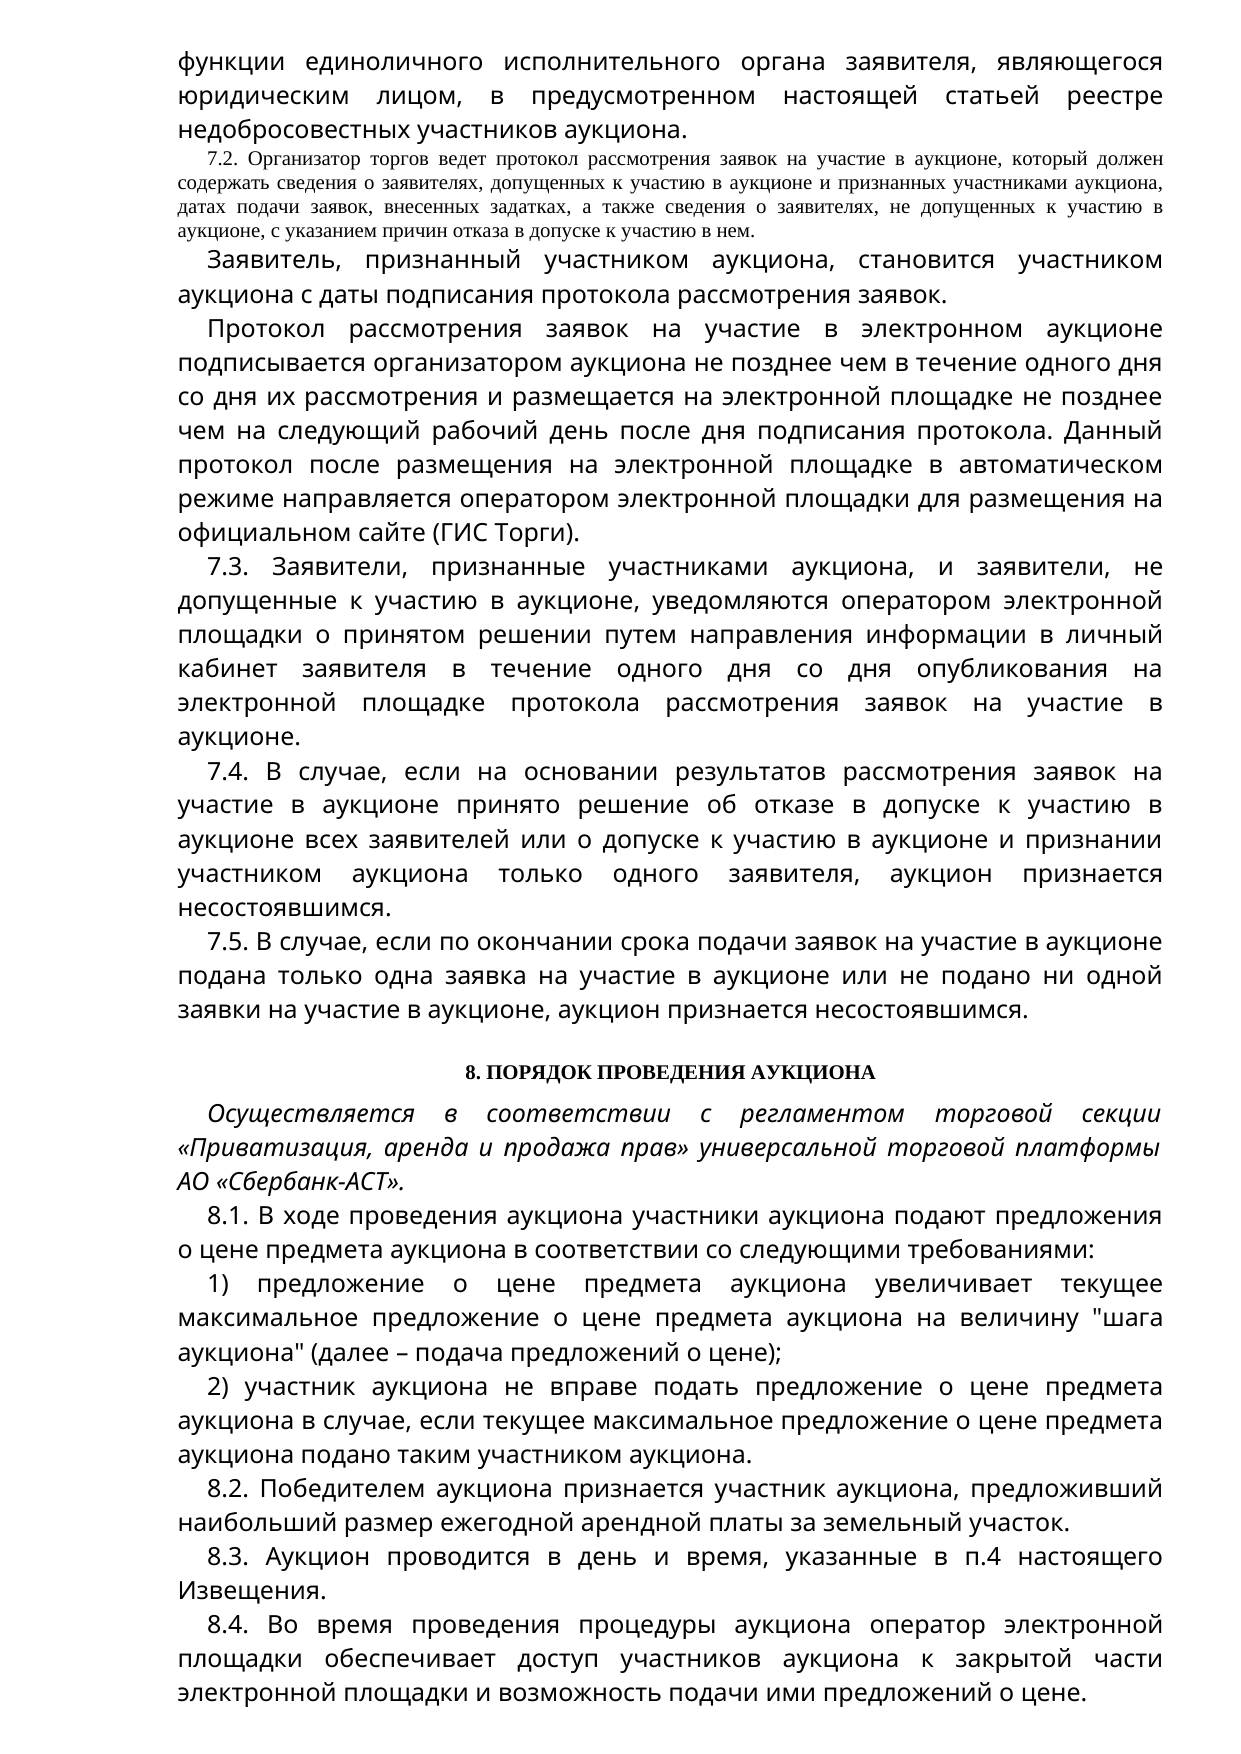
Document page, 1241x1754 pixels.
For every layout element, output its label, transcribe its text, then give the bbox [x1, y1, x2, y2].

text 8.2. Победителем аукциона признается участник аукциона, предложивший наибольший размер ежегодной арендной платы за земельный участок. [177, 1470, 1164, 1538]
text Заявитель, признанный участником аукциона, становится участником аукциона с даты подписания протокола рассмотрения заявок. [177, 242, 1164, 310]
text 8.3. Аукцион проводится в день и время, указанные в п.4 настоящего Извещения. [177, 1538, 1164, 1607]
text 8.1. В ходе проведения аукциона участники аукциона подают предложения о цене предмета аукциона в соответствии со следующими требованиями: [177, 1198, 1164, 1266]
text 1) предложение о цене предмета аукциона увеличивает текущее максимальное предложение о цене предмета аукциона на величину "шага аукциона" (далее – подача предложений о цене); [177, 1266, 1164, 1368]
text 7.4. В случае, если на основании результатов рассмотрения заявок на участие в аукционе принято решение об отказе в допуске к участию в аукционе всех заявителей или о допуске к участию в аукционе и признании участником аукциона только одного заявителя, аукцион признается несостоявшимся. [177, 753, 1164, 923]
text Осуществляется в соответствии с регламентом торговой секции «Приватизация, аренда и продажа прав» универсальной торговой платформы АО «Сбербанк-АСТ». [177, 1096, 1164, 1198]
text 8. ПОРЯДОК ПРОВЕДЕНИЯ АУКЦИОНА [177, 1060, 1164, 1084]
text функции единоличного исполнительного органа заявителя, являющегося юридическим лицом, в предусмотренном настоящей статьей реестре недобросовестных участников аукциона. [177, 44, 1164, 146]
text 7.5. В случае, если по окончании срока подачи заявок на участие в аукционе подана только одна заявка на участие в аукционе или не подано ни одной заявки на участие в аукционе, аукцион признается несостоявшимся. [177, 923, 1164, 1026]
text 2) участник аукциона не вправе подать предложение о цене предмета аукциона в случае, если текущее максимальное предложение о цене предмета аукциона подано таким участником аукциона. [177, 1368, 1164, 1470]
text 7.3. Заявители, признанные участниками аукциона, и заявители, не допущенные к участию в аукционе, уведомляются оператором электронной площадки о принятом решении путем направления информации в личный кабинет заявителя в течение одного дня со дня опубликования на электронной площадке протокола рассмотрения заявок на участие в аукционе. [177, 549, 1164, 753]
text Протокол рассмотрения заявок на участие в электронном аукционе подписывается организатором аукциона не позднее чем в течение одного дня со дня их рассмотрения и размещается на электронной площадке не позднее чем на следующий рабочий день после дня подписания протокола. Данный протокол после размещения на электронной площадке в автоматическом режиме направляется оператором электронной площадки для размещения на официальном сайте (ГИС Торги). [177, 310, 1164, 549]
text 8.4. Во время проведения процедуры аукциона оператор электронной площадки обеспечивает доступ участников аукциона к закрытой части электронной площадки и возможность подачи ими предложений о цене. [177, 1607, 1164, 1709]
text 7.2. Организатор торгов ведет протокол рассмотрения заявок на участие в аукционе, который должен содержать сведения о заявителях, допущенных к участию в аукционе и признанных участниками аукциона, датах подачи заявок, внесенных задатках, а также сведения о заявителях, не допущенных к участию в аукционе, с указанием причин отказа в допуске к участию в нем. [177, 146, 1164, 242]
